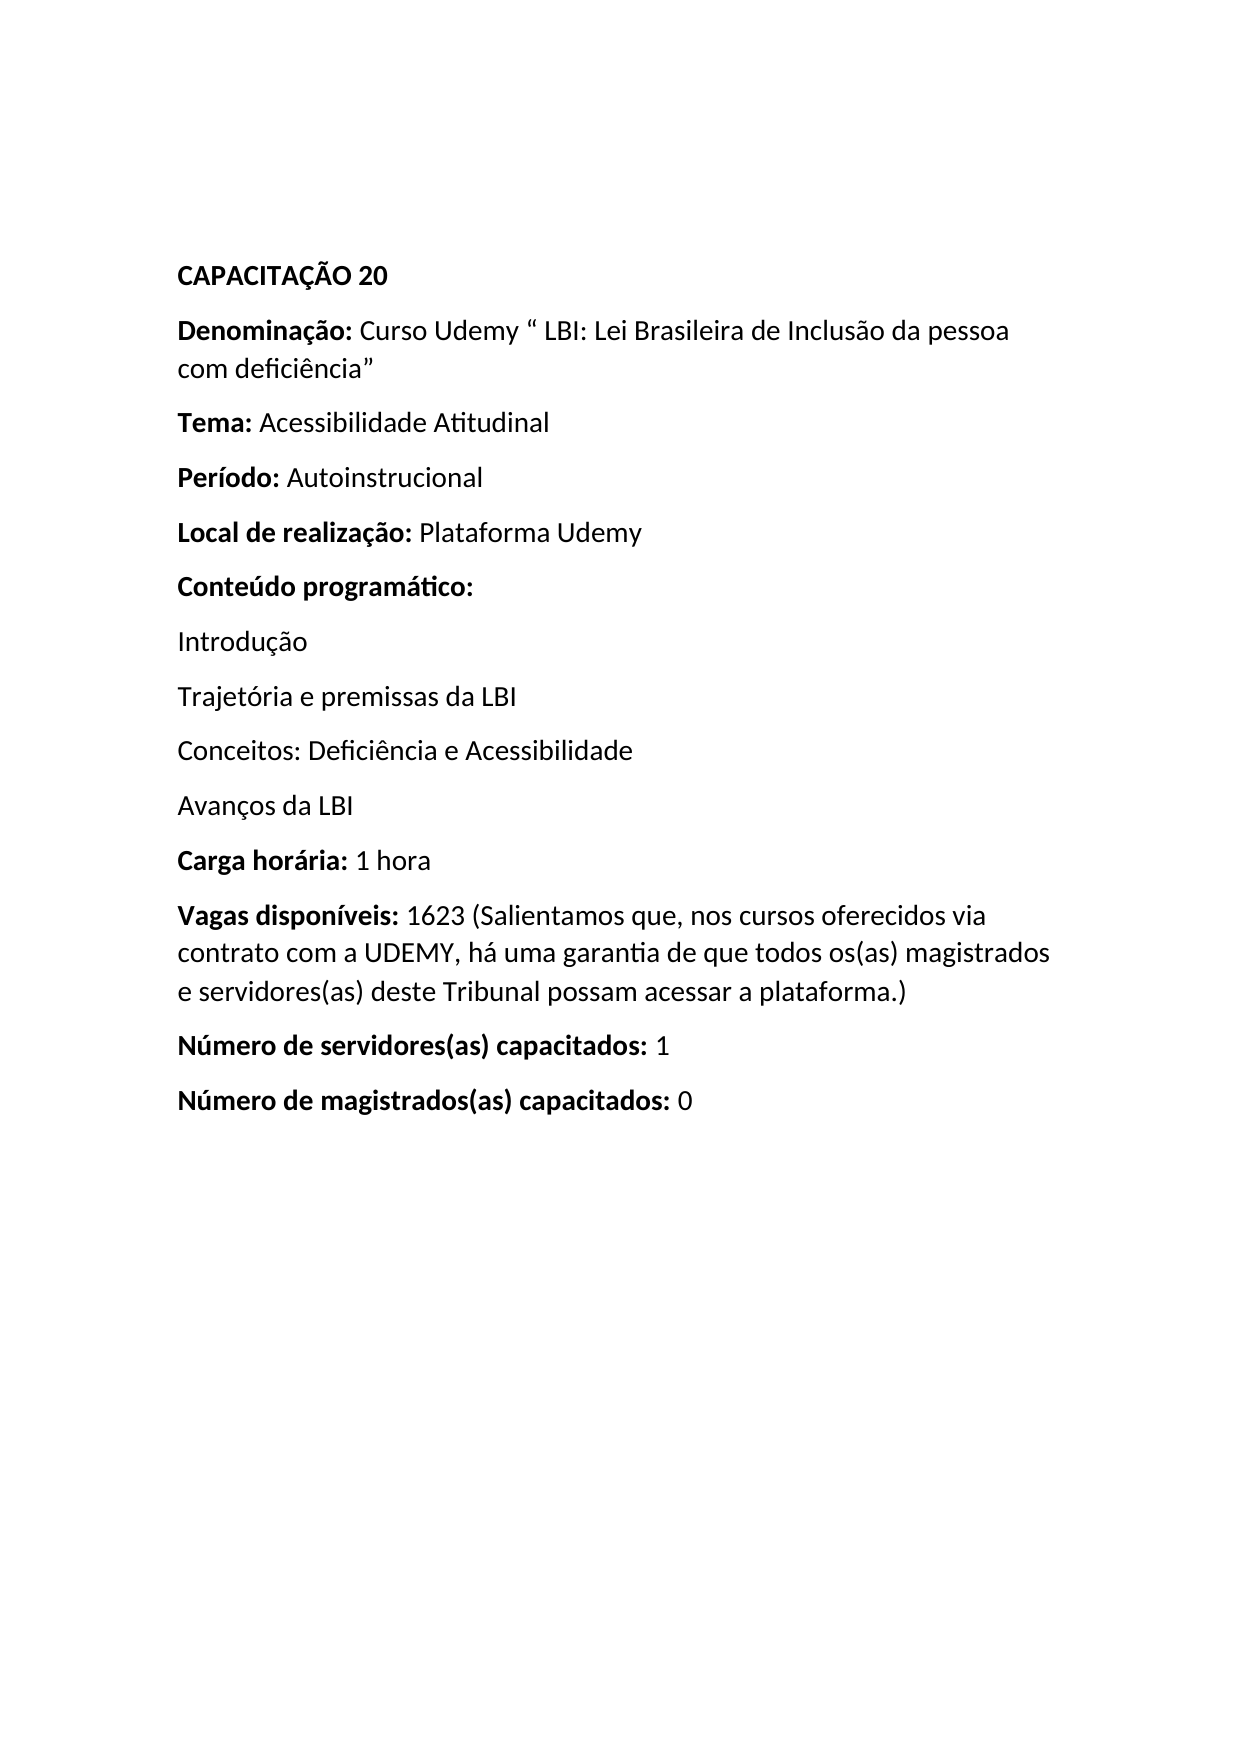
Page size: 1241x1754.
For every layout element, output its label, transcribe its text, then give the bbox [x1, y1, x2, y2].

text Local de realização: Plataforma Udemy [177, 514, 1063, 549]
text Vagas disponíveis: 1623 (Salientamos que, nos cursos oferecidos via contrato com a UDEMY, há uma garantia de que todos os(as) magistrados e servidores(as) deste Tribunal possam acessar a plataforma.) [177, 897, 1063, 1008]
text Período: Autoinstrucional [177, 459, 1063, 495]
text Número de servidores(as) capacitados: 1 [177, 1027, 1063, 1063]
text CAPACITAÇÃO 20 [177, 257, 1063, 293]
text Conteúdo programático: [177, 568, 1063, 604]
text Tema: Acessibilidade Atitudinal [177, 404, 1063, 440]
text Número de magistrados(as) capacitados: 0 [177, 1082, 1063, 1118]
text Introdução [177, 623, 1063, 659]
text Conceitos: Deficiência e Acessibilidade [177, 732, 1063, 768]
text Denominação: Curso Udemy “ LBI: Lei Brasileira de Inclusão da pessoa com deficiência” [177, 312, 1063, 385]
text Carga horária: 1 hora [177, 842, 1063, 877]
text Avanços da LBI [177, 787, 1063, 823]
text Trajetória e premissas da LBI [177, 678, 1063, 713]
